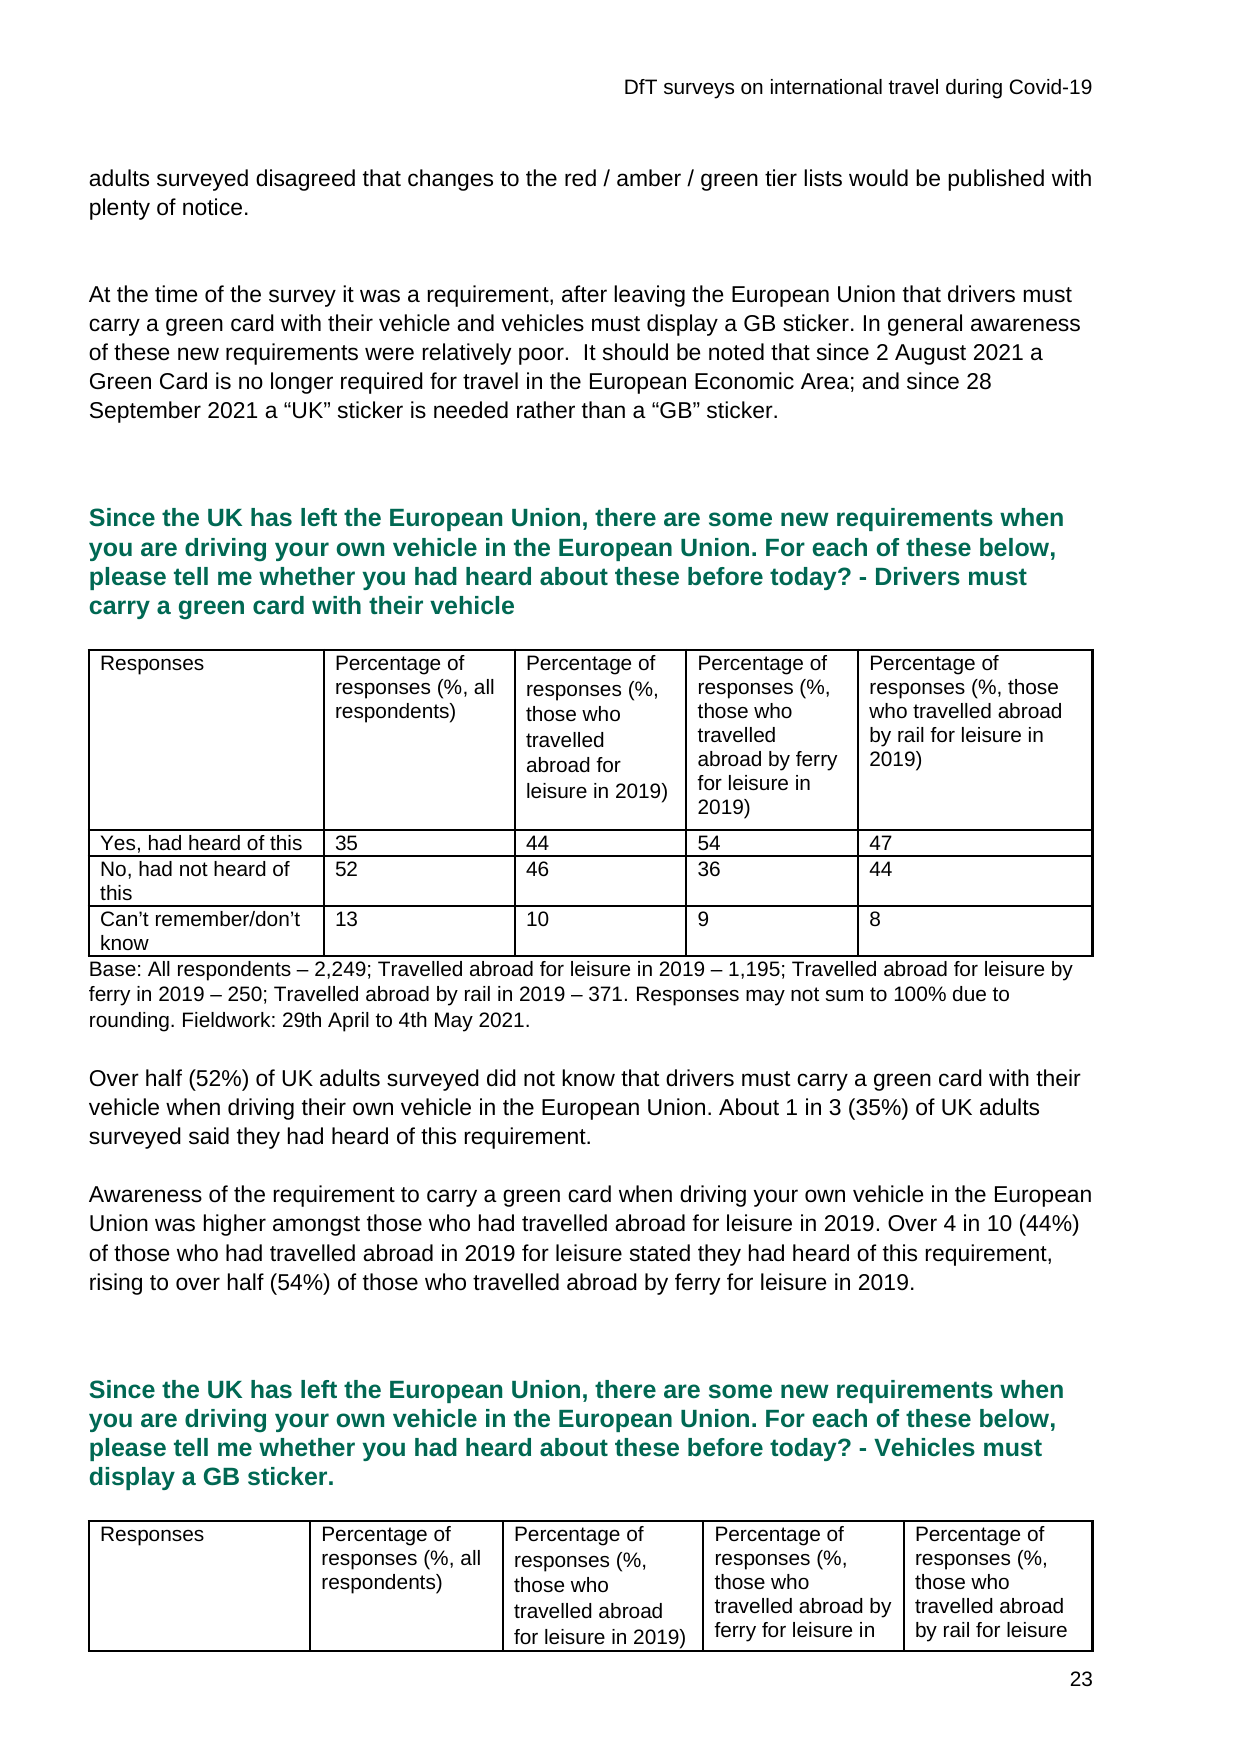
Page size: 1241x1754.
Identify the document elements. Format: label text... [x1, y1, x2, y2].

table_cell 8 [859, 907, 1091, 954]
table_header Percentage of responses (%, those who travelled abroad for leisure in 2019) [504, 1522, 702, 1650]
table_cell 52 [325, 857, 514, 904]
table_header Percentage of responses (%, those who travelled abroad for leisure in 2019) [516, 651, 685, 828]
table_cell 44 [516, 831, 685, 854]
table_cell 47 [859, 831, 1091, 854]
table_cell 36 [687, 857, 857, 904]
table_header Percentage of responses (%, all respondents) [325, 651, 514, 828]
text Over half (52%) of UK adults surveyed did not know that drivers must carry a green card with their vehicle when driving their own vehicle in the European Union. About 1 in 3 (35%) of UK adults surveyed said they had heard of this requirement. [89, 1062, 1092, 1149]
text Awareness of the requirement to carry a green card when driving your own vehicle in the European Union was higher amongst those who had travelled abroad for leisure in 2019. Over 4 in 10 (44%) of those who had travelled abroad in 2019 for leisure stated they had heard of this requirement, rising to over half (54%) of those who travelled abroad by ferry for leisure in 2019. [89, 1178, 1092, 1295]
table_cell No, had not heard of this [90, 857, 323, 904]
table_cell 9 [687, 907, 857, 954]
table_header Percentage of responses (%, those who travelled abroad by ferry for leisure in [704, 1522, 903, 1650]
text Base: All respondents – 2,249; Travelled abroad for leisure in 2019 – 1,195; Travelled abroad for leisure by ferry in 2019 – 250; Travelled abroad by rail in 2019 – 371. Responses may not sum to 100% due to rounding. Fieldwork: 29th April to 4th May 2021. [89, 957, 1092, 1032]
table_header Percentage of responses (%, all respondents) [311, 1522, 502, 1650]
table_header Responses [90, 651, 323, 828]
table_header Percentage of responses (%, those who travelled abroad by ferry for leisure in 2019) [687, 651, 857, 828]
subtitle Since the UK has left the European Union, there are some new requirements when you are driving your own vehicle in the European Union. For each of these below, please tell me whether you had heard about these before today? - Drivers must carry a green card with their vehicle [89, 503, 1092, 619]
text At the time of the survey it was a requirement, after leaving the European Union that drivers must carry a green card with their vehicle and vehicles must display a GB sticker. In general awareness of these new requirements were relatively poor. It should be noted that since 2 August 2021 a Green Card is no longer required for travel in the European Economic Area; and since 28 September 2021 a “UK” sticker is needed rather than a “GB” sticker. [89, 278, 1092, 424]
table_header Percentage of responses (%, those who travelled abroad by rail for leisure in 2019) [859, 651, 1091, 828]
table_cell Yes, had heard of this [90, 831, 323, 854]
table_cell 13 [325, 907, 514, 954]
table_cell 10 [516, 907, 685, 954]
table_header Percentage of responses (%, those who travelled abroad by rail for leisure [905, 1522, 1091, 1650]
table_cell Can’t remember/don’t know [90, 907, 323, 954]
table_cell 35 [325, 831, 514, 854]
table_cell 44 [859, 857, 1091, 904]
subtitle Since the UK has left the European Union, there are some new requirements when you are driving your own vehicle in the European Union. For each of these below, please tell me whether you had heard about these before today? - Vehicles must display a GB sticker. [89, 1374, 1092, 1491]
table_cell 46 [516, 857, 685, 904]
table_header Responses [90, 1522, 309, 1650]
table_cell 54 [687, 831, 857, 854]
text adults surveyed disagreed that changes to the red / amber / green tier lists would be published with plenty of notice. [89, 165, 1092, 220]
